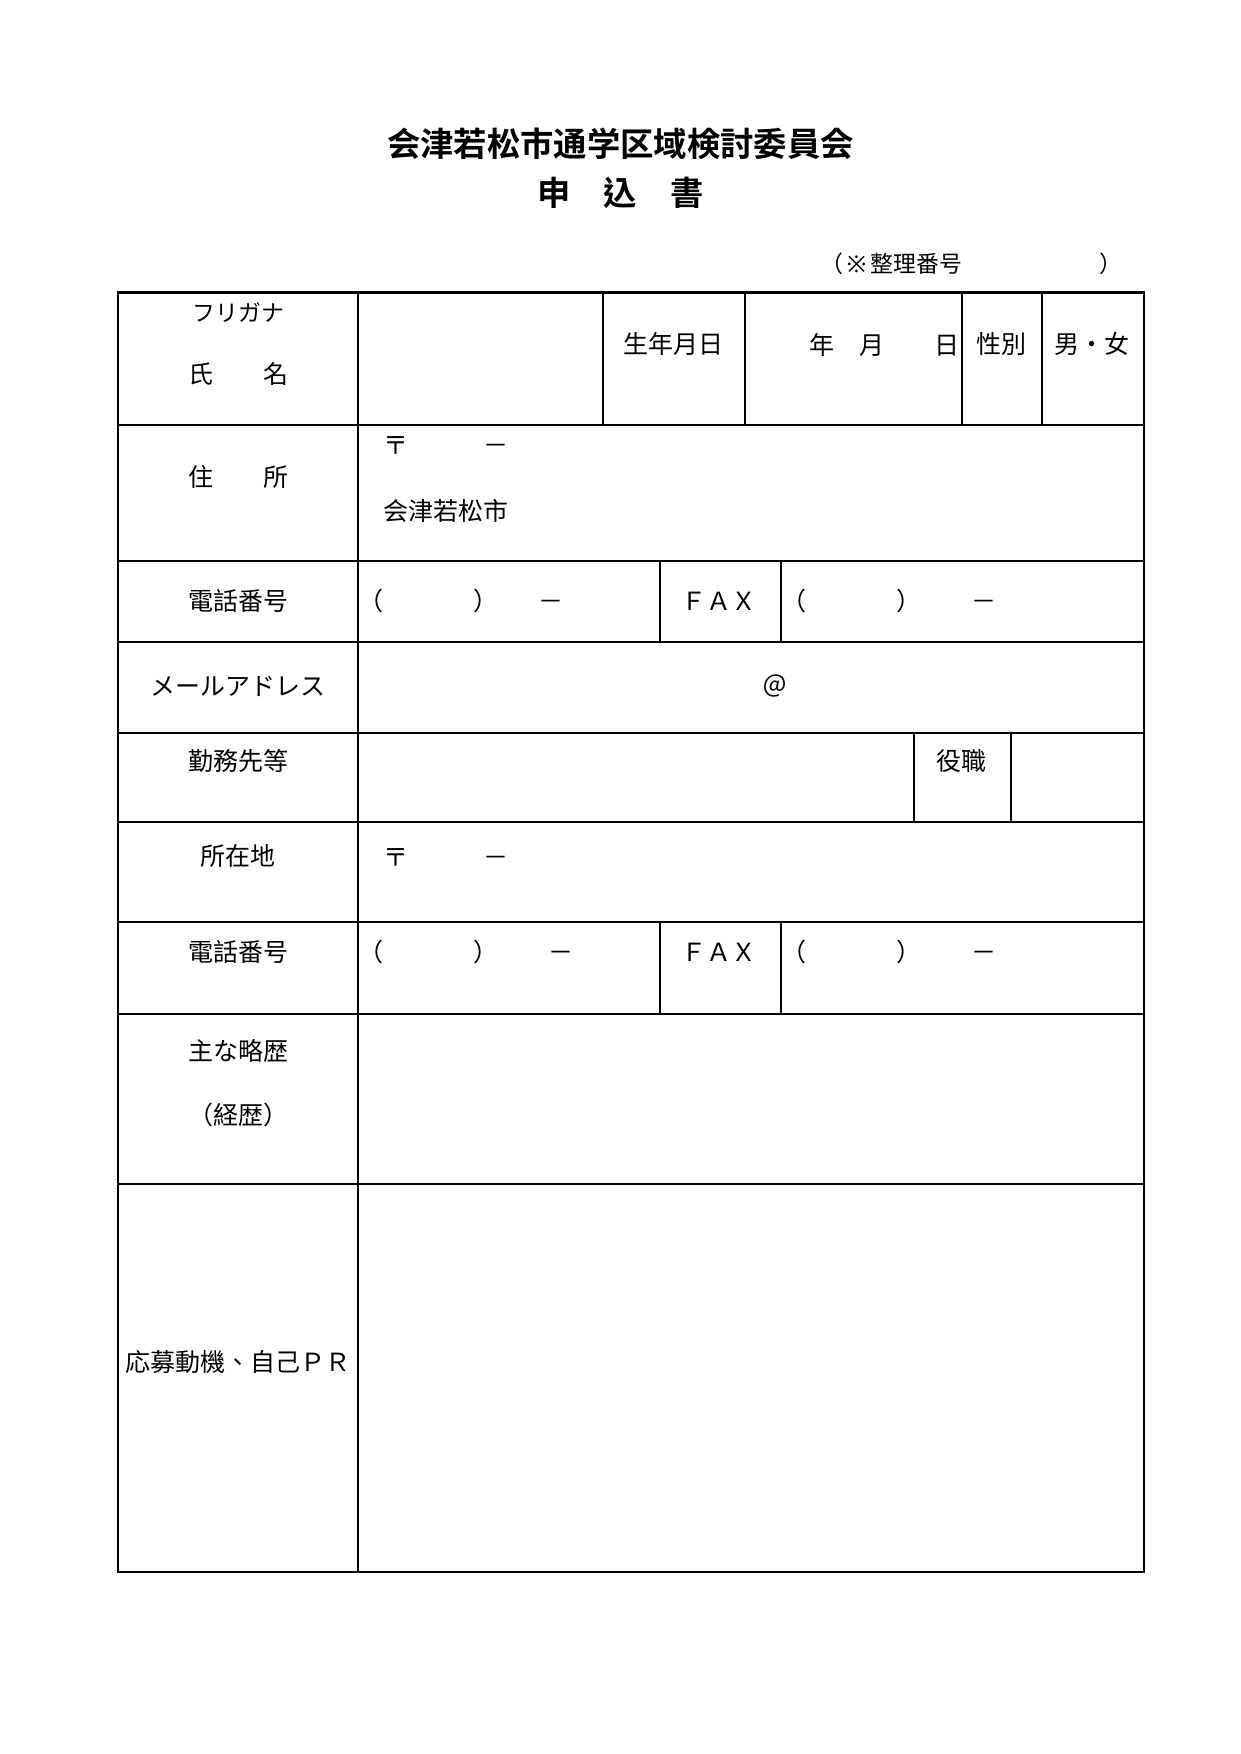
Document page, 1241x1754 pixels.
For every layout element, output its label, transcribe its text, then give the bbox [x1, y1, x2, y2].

table_cell ＦＡＸ [661, 562, 780, 641]
table_cell （ ） － [782, 923, 1143, 1013]
table_cell 〒 － 会津若松市 [359, 426, 1143, 560]
table_cell 〒 － [359, 823, 1143, 921]
table_cell [1012, 734, 1143, 821]
table_cell 主な略歴 （経歴） [119, 1015, 357, 1183]
table_cell [359, 1185, 1143, 1571]
table_header 生年月日 [604, 294, 744, 424]
table_cell 電話番号 [119, 562, 357, 641]
table_header フリガナ 氏 名 [119, 294, 357, 424]
table_cell （ ） － [782, 562, 1143, 641]
table_cell 応募動機、自己ＰＲ [119, 1185, 357, 1571]
text 会津若松市通学区域検討委員会 [118, 118, 1122, 167]
table_cell 所在地 [119, 823, 357, 921]
table_cell [745, 1573, 781, 1578]
table_cell 電話番号 [119, 923, 357, 1013]
table_cell [914, 1573, 962, 1578]
table_cell 勤務先等 [119, 734, 357, 821]
table_cell [1042, 1573, 1144, 1578]
table_header 男・女 [1043, 294, 1143, 424]
table_header 年 月 日 [746, 294, 961, 424]
table_cell （ ） － [359, 562, 659, 641]
table_cell 役職 [915, 734, 1010, 821]
text （※整理番号 ） [118, 248, 1122, 279]
table_cell [359, 1015, 1143, 1183]
table_cell メールアドレス [119, 643, 357, 732]
table_cell [118, 1573, 358, 1578]
table_cell [660, 1573, 745, 1578]
table_cell ＠ [359, 643, 1143, 732]
table_cell [781, 1573, 914, 1578]
table_cell [603, 1573, 660, 1578]
table_cell ＦＡＸ [661, 923, 780, 1013]
table_cell 住 所 [119, 426, 357, 560]
table_cell [358, 1573, 603, 1578]
table_cell [359, 734, 913, 821]
table_cell [1011, 1573, 1042, 1578]
text 申 込 書 [118, 167, 1122, 215]
table_cell [962, 1573, 1011, 1578]
table_header 性別 [963, 294, 1041, 424]
table_cell （ ） － [359, 923, 659, 1013]
table_header [359, 294, 602, 424]
